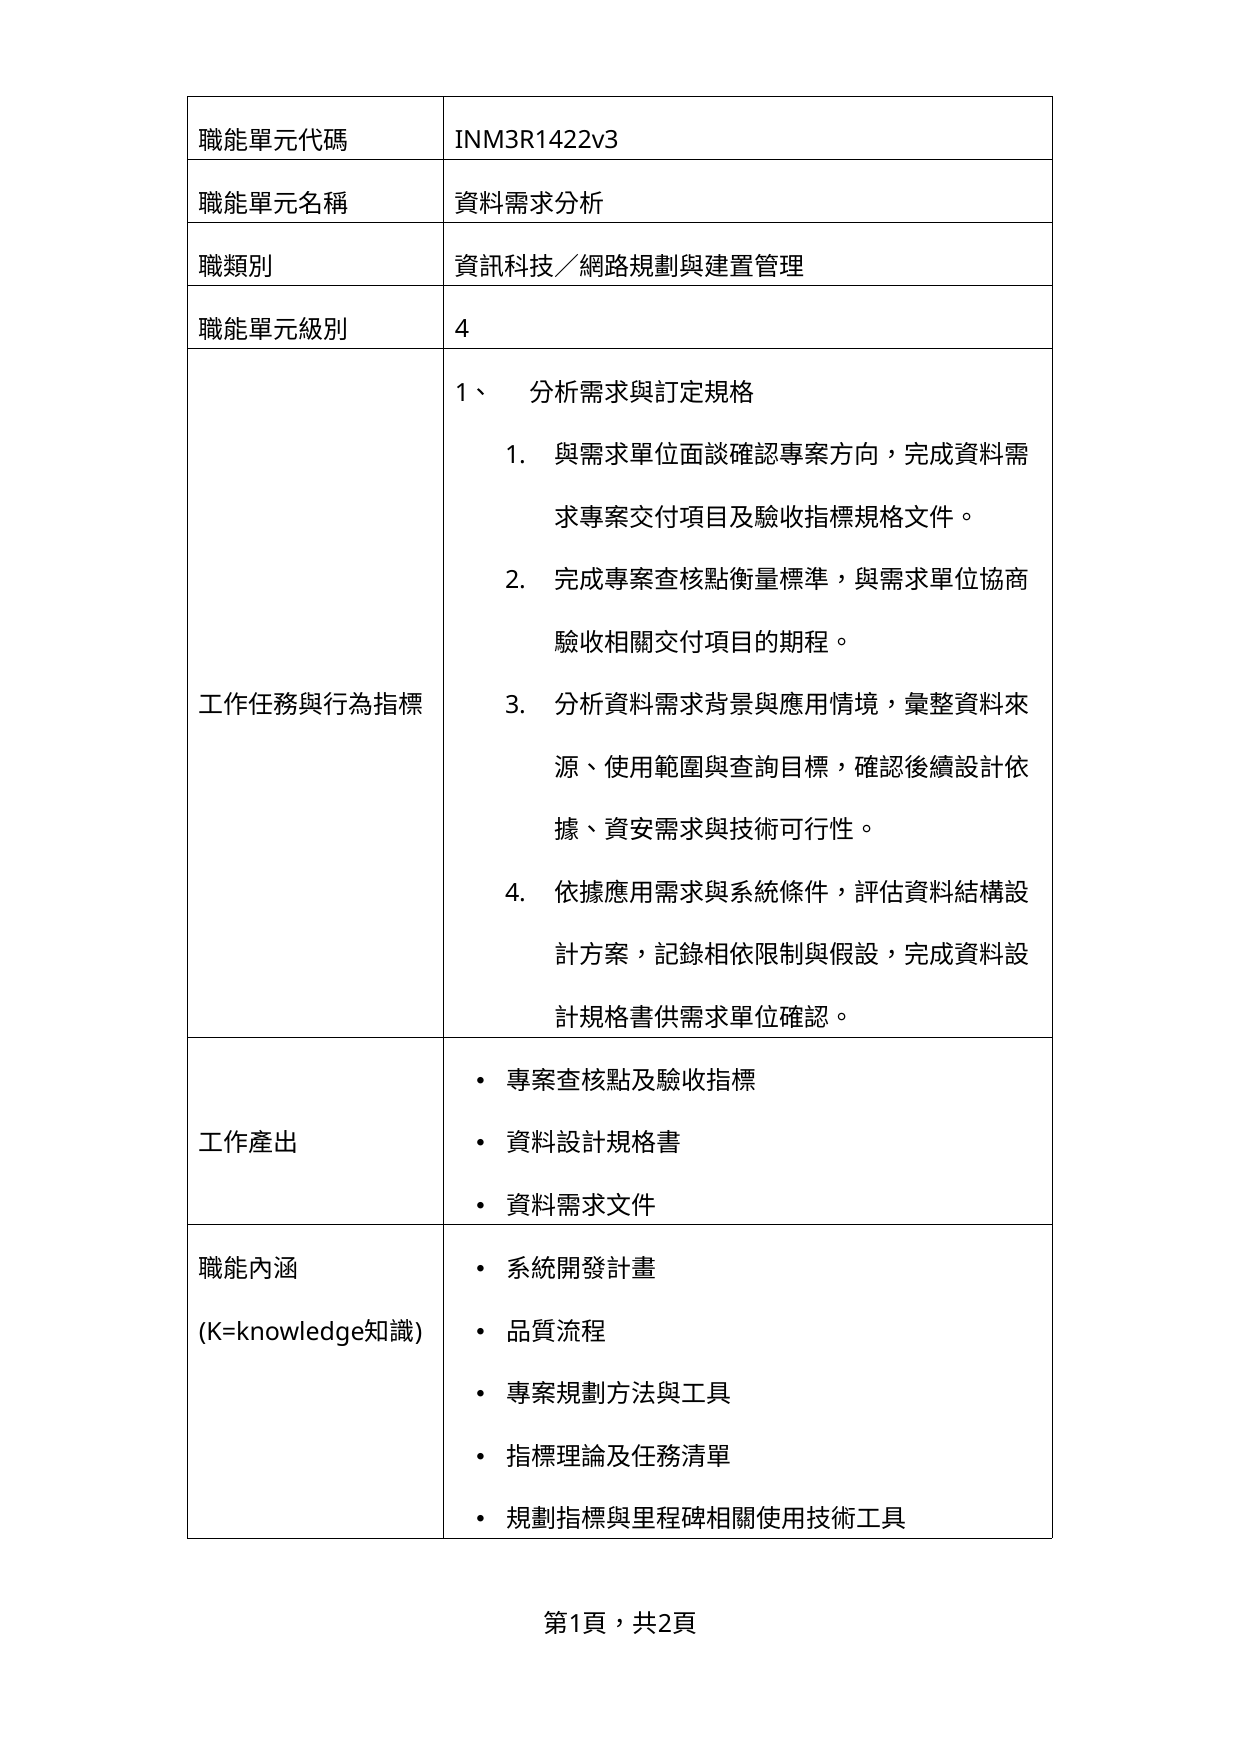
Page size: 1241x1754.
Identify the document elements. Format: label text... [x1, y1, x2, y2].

table_cell 資訊科技／網路規劃與建置管理 [444, 223, 1052, 285]
table_cell 職能單元級別 [188, 286, 443, 348]
table_header 職能單元代碼 [188, 97, 443, 159]
table_cell 職類別 [188, 223, 443, 285]
table_cell 工作產出 [188, 1038, 443, 1224]
table_cell 職能單元名稱 [188, 160, 443, 222]
table_cell 職能內涵 (K=knowledge知識) [188, 1225, 443, 1537]
table_cell 專案查核點及驗收指標 資料設計規格書 資料需求文件 [444, 1038, 1052, 1224]
table_cell 系統開發計畫 品質流程 專案規劃方法與工具 指標理論及任務清單 規劃指標與里程碑相關使用技術工具 資料結構概論 需求單位的業務領域 [444, 1225, 1052, 1537]
table_header INM3R1422v3 [444, 97, 1052, 159]
table_cell 分析需求與訂定規格 與需求單位面談確認專案方向，完成資料需求專案交付項目及驗收指標規格文件。 完成專案查核點衡量標準，與需求單位協商驗收相關交付項目的期程。 分析資料需求背景與應用情境，彙整資料來源、使用範圍與查詢目標，確認後續設計依據、資安需求與技術可行性。 依據應用需求與系統條件，評估資料結構設計方案，記錄相依限制與假設，完成資料設計規格書供需求單位確認。 [444, 349, 1052, 1036]
table_cell 工作任務與行為指標 [188, 349, 443, 1036]
table_cell 資料需求分析 [444, 160, 1052, 222]
table_cell 4 [444, 286, 1052, 348]
